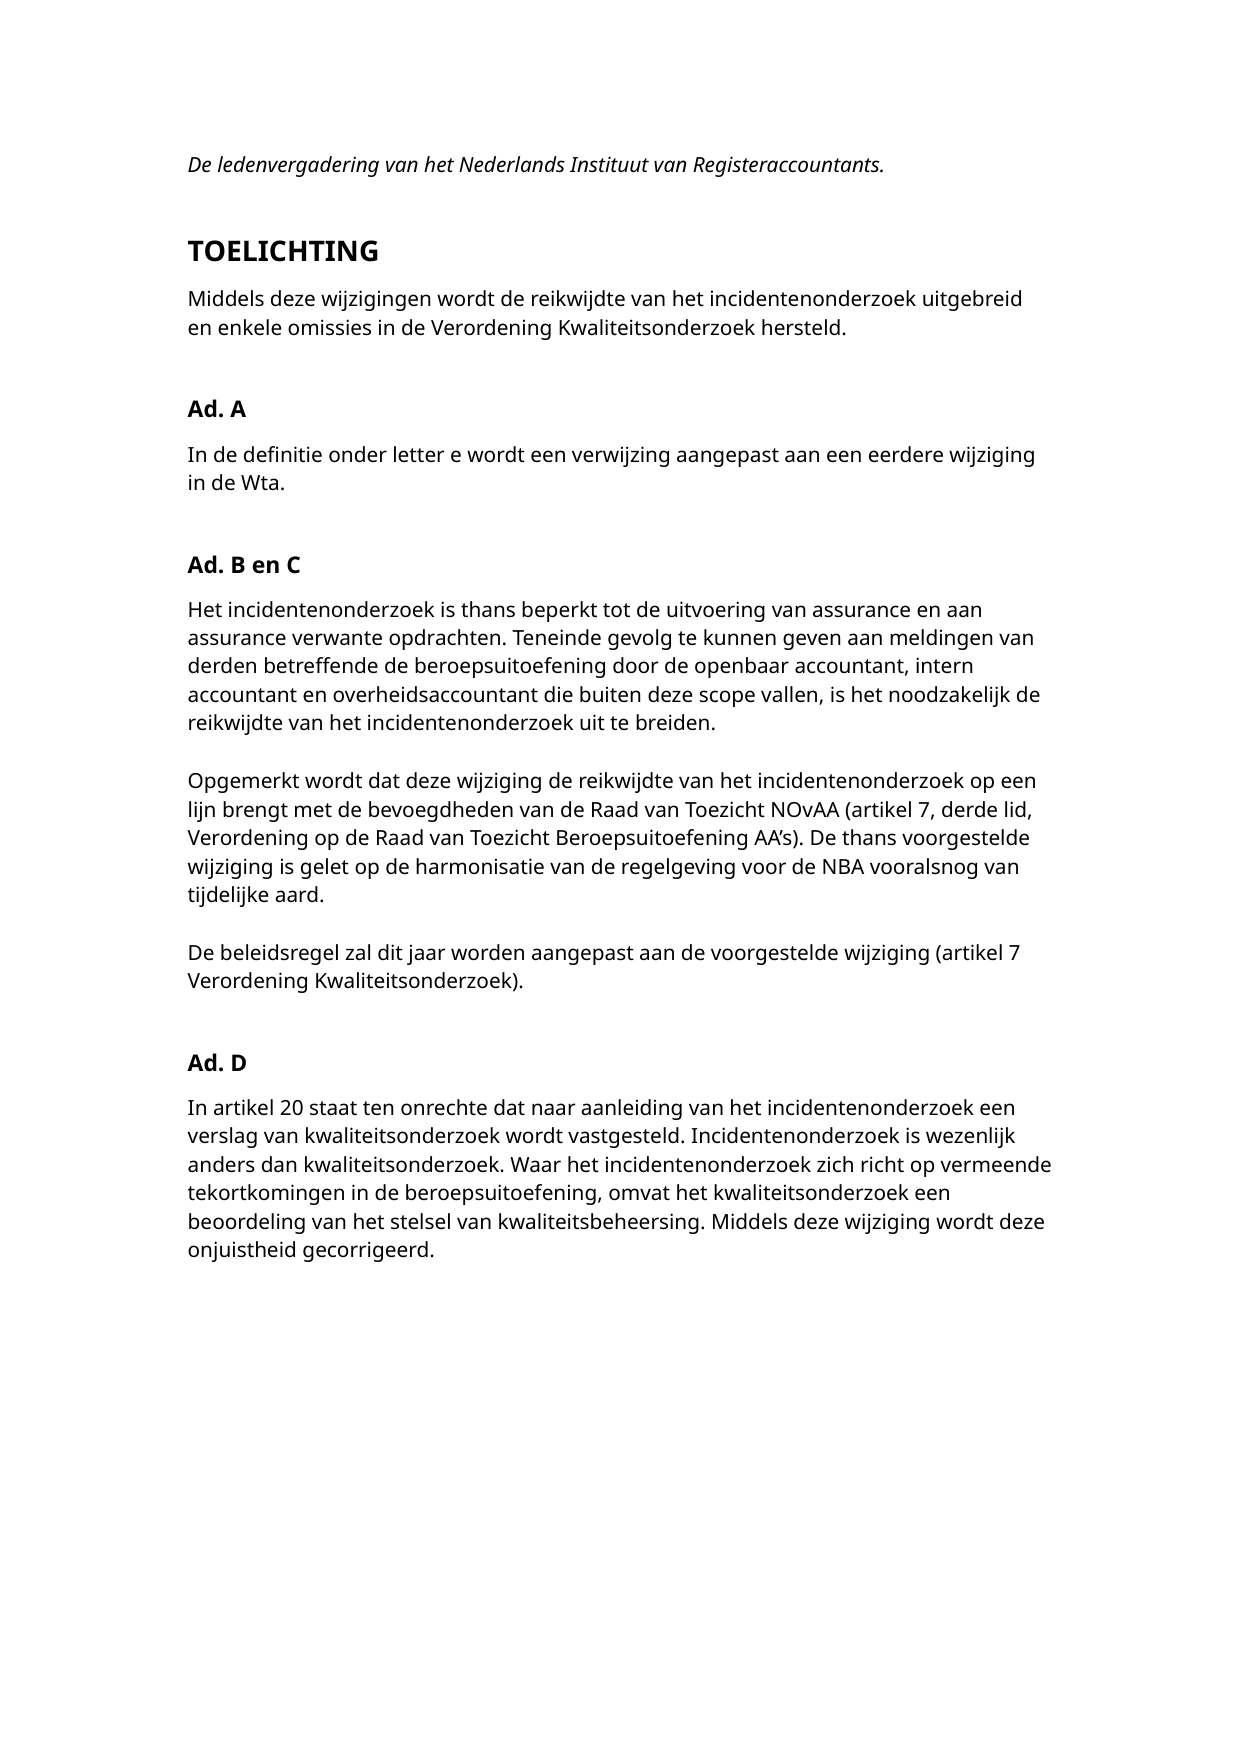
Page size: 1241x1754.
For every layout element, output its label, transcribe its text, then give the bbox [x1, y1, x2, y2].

text In de definitie onder letter e wordt een verwijzing aangepast aan een eerdere wijziging in de Wta. [187, 440, 1053, 497]
subtitle Ad. B en C [187, 548, 1053, 580]
subtitle TOELICHTING [187, 231, 1053, 269]
subtitle Ad. A [187, 393, 1053, 425]
subtitle Ad. D [187, 1047, 1053, 1078]
text De ledenvergadering van het Nederlands Instituut van Registeraccountants. [187, 150, 1053, 178]
text Opgemerkt wordt dat deze wijziging de reikwijdte van het incidentenonderzoek op een lijn brengt met de bevoegdheden van de Raad van Toezicht NOvAA (artikel 7, derde lid, Verordening op de Raad van Toezicht Beroepsuitoefening AA’s). De thans voorgestelde wijziging is gelet op de harmonisatie van de regelgeving voor de NBA vooralsnog van tijdelijke aard. [187, 766, 1053, 909]
text De beleidsregel zal dit jaar worden aangepast aan de voorgestelde wijziging (artikel 7 Verordening Kwaliteitsonderzoek). [187, 938, 1053, 995]
text Het incidentenonderzoek is thans beperkt tot de uitvoering van assurance en aan assurance verwante opdrachten. Teneinde gevolg te kunnen geven aan meldingen van derden betreffende de beroepsuitoefening door de openbaar accountant, intern accountant en overheidsaccountant die buiten deze scope vallen, is het noodzakelijk de reikwijdte van het incidentenonderzoek uit te breiden. [187, 595, 1053, 737]
text Middels deze wijzigingen wordt de reikwijdte van het incidentenonderzoek uitgebreid en enkele omissies in de Verordening Kwaliteitsonderzoek hersteld. [187, 284, 1053, 341]
text In artikel 20 staat ten onrechte dat naar aanleiding van het incidentenonderzoek een verslag van kwaliteitsonderzoek wordt vastgesteld. Incidentenonderzoek is wezenlijk anders dan kwaliteitsonderzoek. Waar het incidentenonderzoek zich richt op vermeende tekortkomingen in de beroepsuitoefening, omvat het kwaliteitsonderzoek een beoordeling van het stelsel van kwaliteitsbeheersing. Middels deze wijziging wordt deze onjuistheid gecorrigeerd. [187, 1093, 1053, 1264]
